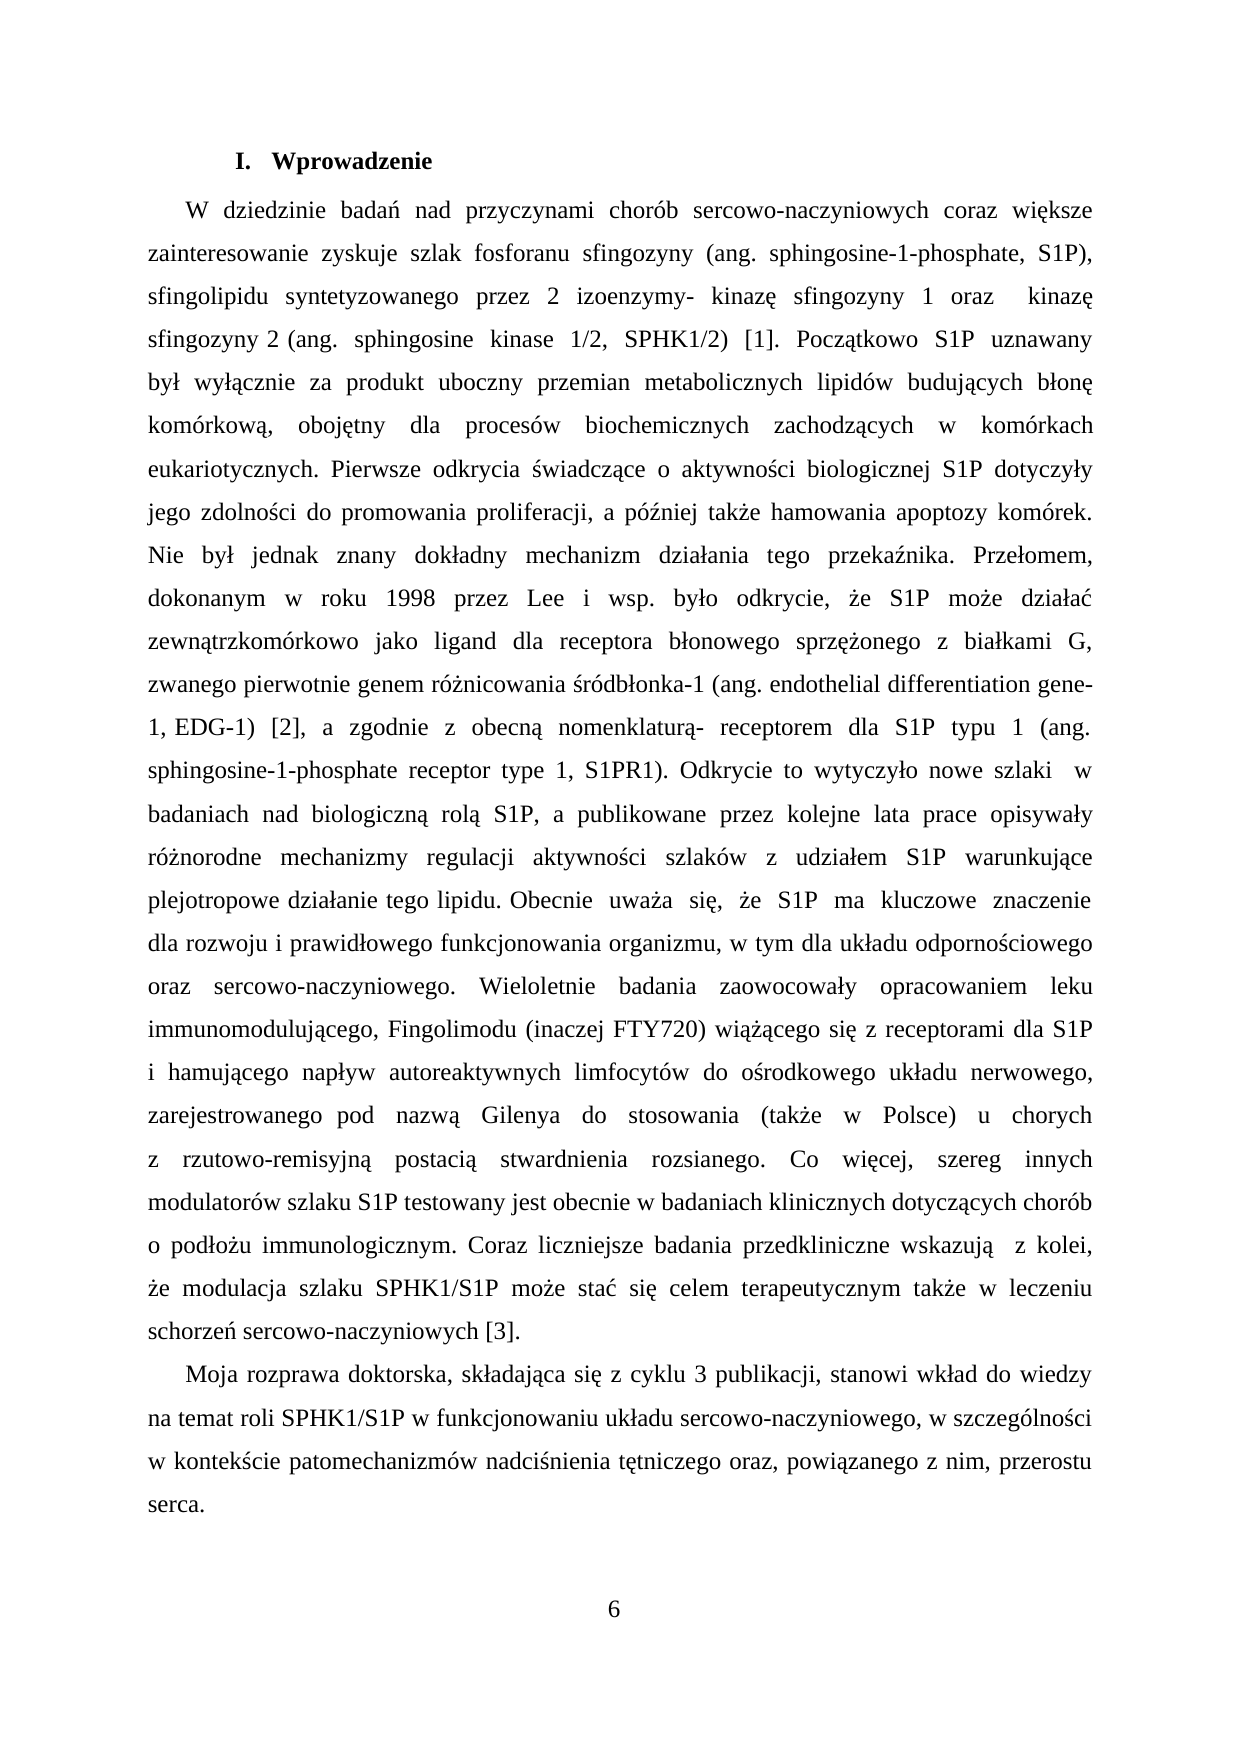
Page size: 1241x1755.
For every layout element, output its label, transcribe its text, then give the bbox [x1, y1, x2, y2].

subtitle Wprowadzenie [235, 146, 1105, 174]
text W dziedzinie badań nad przyczynami chorób sercowo-naczyniowych coraz większe zainteresowanie zyskuje szlak fosforanu sfingozyny (ang. sphingosine-1-phosphate, S1P), sfingolipidu syntetyzowanego przez 2 izoenzymy- kinazę sfingozyny 1 oraz kinazę sfingozyny 2 (ang. sphingosine kinase 1/2, SPHK1/2) [1]. Początkowo S1P uznawany był wyłącznie za produkt uboczny przemian metabolicznych lipidów budujących błonę komórkową, obojętny dla procesów biochemicznych zachodzących w komórkach eukariotycznych. Pierwsze odkrycia świadczące o aktywności biologicznej S1P dotyczyły jego zdolności do promowania proliferacji, a później także hamowania apoptozy komórek. Nie był jednak znany dokładny mechanizm działania tego przekaźnika. Przełomem, dokonanym w roku 1998 przez Lee i wsp. było odkrycie, że S1P może działać zewnątrzkomórkowo jako ligand dla receptora błonowego sprzężonego z białkami G, zwanego pierwotnie genem różnicowania śródbłonka-1 (ang. endothelial differentiation gene-1, EDG-1) [2], a zgodnie z obecną nomenklaturą- receptorem dla S1P typu 1 (ang. sphingosine-1-phosphate receptor type 1, S1PR1). Odkrycie to wytyczyło nowe szlaki w badaniach nad biologiczną rolą S1P, a publikowane przez kolejne lata prace opisywały różnorodne mechanizmy regulacji aktywności szlaków z udziałem S1P warunkujące plejotropowe działanie tego lipidu. Obecnie uważa się, że S1P ma kluczowe znaczenie dla rozwoju i prawidłowego funkcjonowania organizmu, w tym dla układu odpornościowego oraz sercowo-naczyniowego. Wieloletnie badania zaowocowały opracowaniem leku immunomodulującego, Fingolimodu (inaczej FTY720) wiążącego się z receptorami dla S1P i hamującego napływ autoreaktywnych limfocytów do ośrodkowego układu nerwowego, zarejestrowanego pod nazwą Gilenya do stosowania (także w Polsce) u chorych z rzutowo-remisyjną postacią stwardnienia rozsianego. Co więcej, szereg innych modulatorów szlaku S1P testowany jest obecnie w badaniach klinicznych dotyczących chorób o podłożu immunologicznym. Coraz liczniejsze badania przedkliniczne wskazują z kolei, że modulacja szlaku SPHK1/S1P może stać się celem terapeutycznym także w leczeniu schorzeń sercowo-naczyniowych [3]. [148, 195, 1094, 1345]
text Moja rozprawa doktorska, składająca się z cyklu 3 publikacji, stanowi wkład do wiedzy na temat roli SPHK1/S1P w funkcjonowaniu układu sercowo-naczyniowego, w szczególności w kontekście patomechanizmów nadciśnienia tętniczego oraz, powiązanego z nim, przerostu serca. [148, 1359, 1093, 1518]
